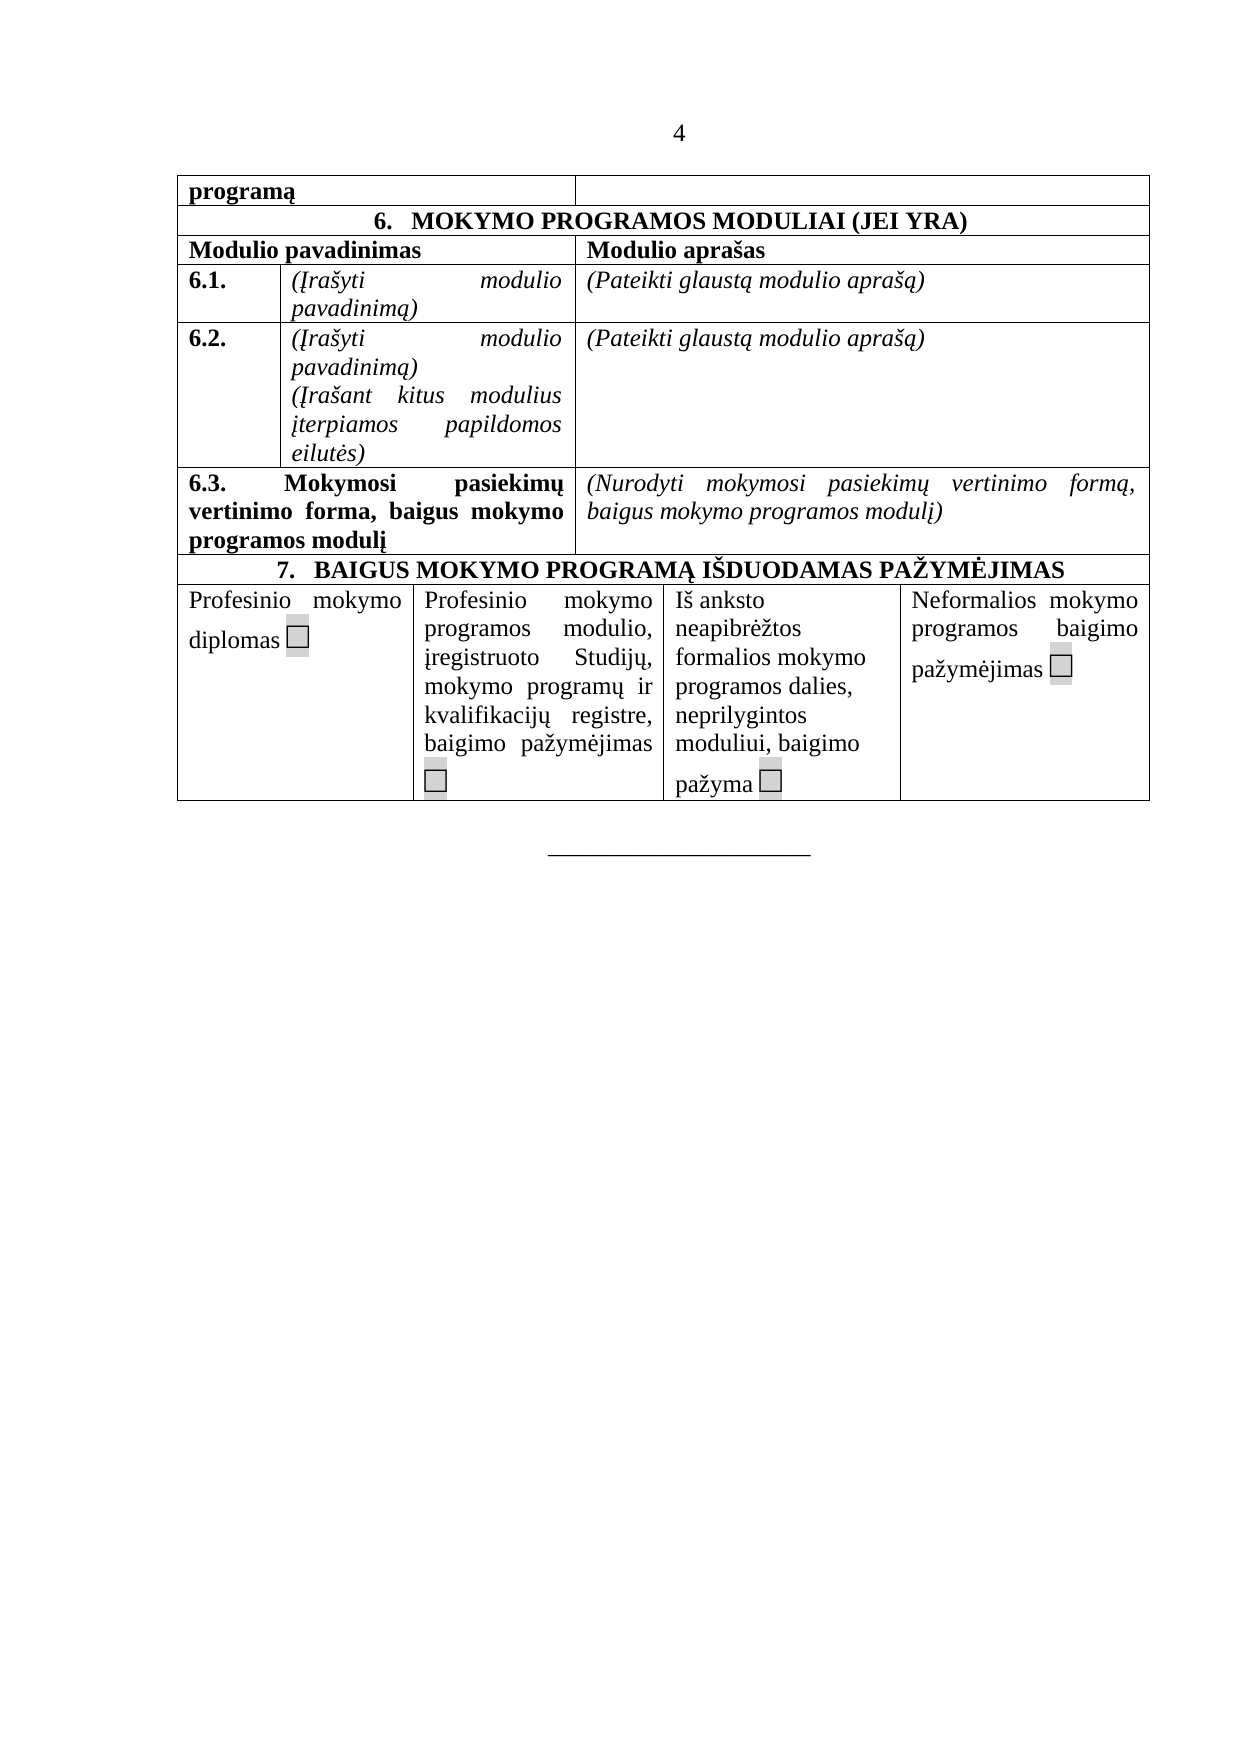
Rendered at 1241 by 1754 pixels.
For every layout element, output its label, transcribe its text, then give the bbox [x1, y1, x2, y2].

table_cell [576, 176, 1149, 205]
table_cell programą [178, 176, 575, 205]
table_cell (Nurodyti mokymosi pasiekimų vertinimo formą, baigus mokymo programos modulį) [576, 468, 1149, 554]
table_cell (Įrašyti modulio pavadinimą) (Įrašant kitus modulius įterpiamos papildomos eilutės) [281, 323, 575, 467]
text _____________________ [177, 830, 1181, 859]
table_cell Profesinio mokymo diplomas □ [178, 585, 413, 800]
table_cell (Įrašyti modulio pavadinimą) [281, 265, 575, 322]
table_cell Iš anksto neapibrėžtos formalios mokymo programos dalies, neprilygintos moduliui, baigimo pažyma □ [664, 585, 900, 800]
table_cell Modulio pavadinimas [178, 236, 575, 264]
table_cell 6.2. [178, 323, 280, 467]
table_cell (Pateikti glaustą modulio aprašą) [576, 265, 1149, 322]
table_cell 7. BAIGUS mokymo programą išduodamas pažymėjimas [178, 555, 1149, 584]
table_cell (Pateikti glaustą modulio aprašą) [576, 323, 1149, 467]
table_cell 6. Mokymo Programos moduliai (jei yra) [178, 206, 1149, 234]
table_cell Neformalios mokymo programos baigimo pažymėjimas □ [901, 585, 1149, 800]
table_cell Profesinio mokymo programos modulio, įregistruoto Studijų, mokymo programų ir kvalifikacijų registre, baigimo pažymėjimas □ [414, 585, 663, 800]
table_cell 6.3. Mokymosi pasiekimų vertinimo forma, baigus mokymo programos modulį [178, 468, 575, 554]
table_cell Modulio aprašas [576, 236, 1149, 264]
table_cell 6.1. [178, 265, 280, 322]
